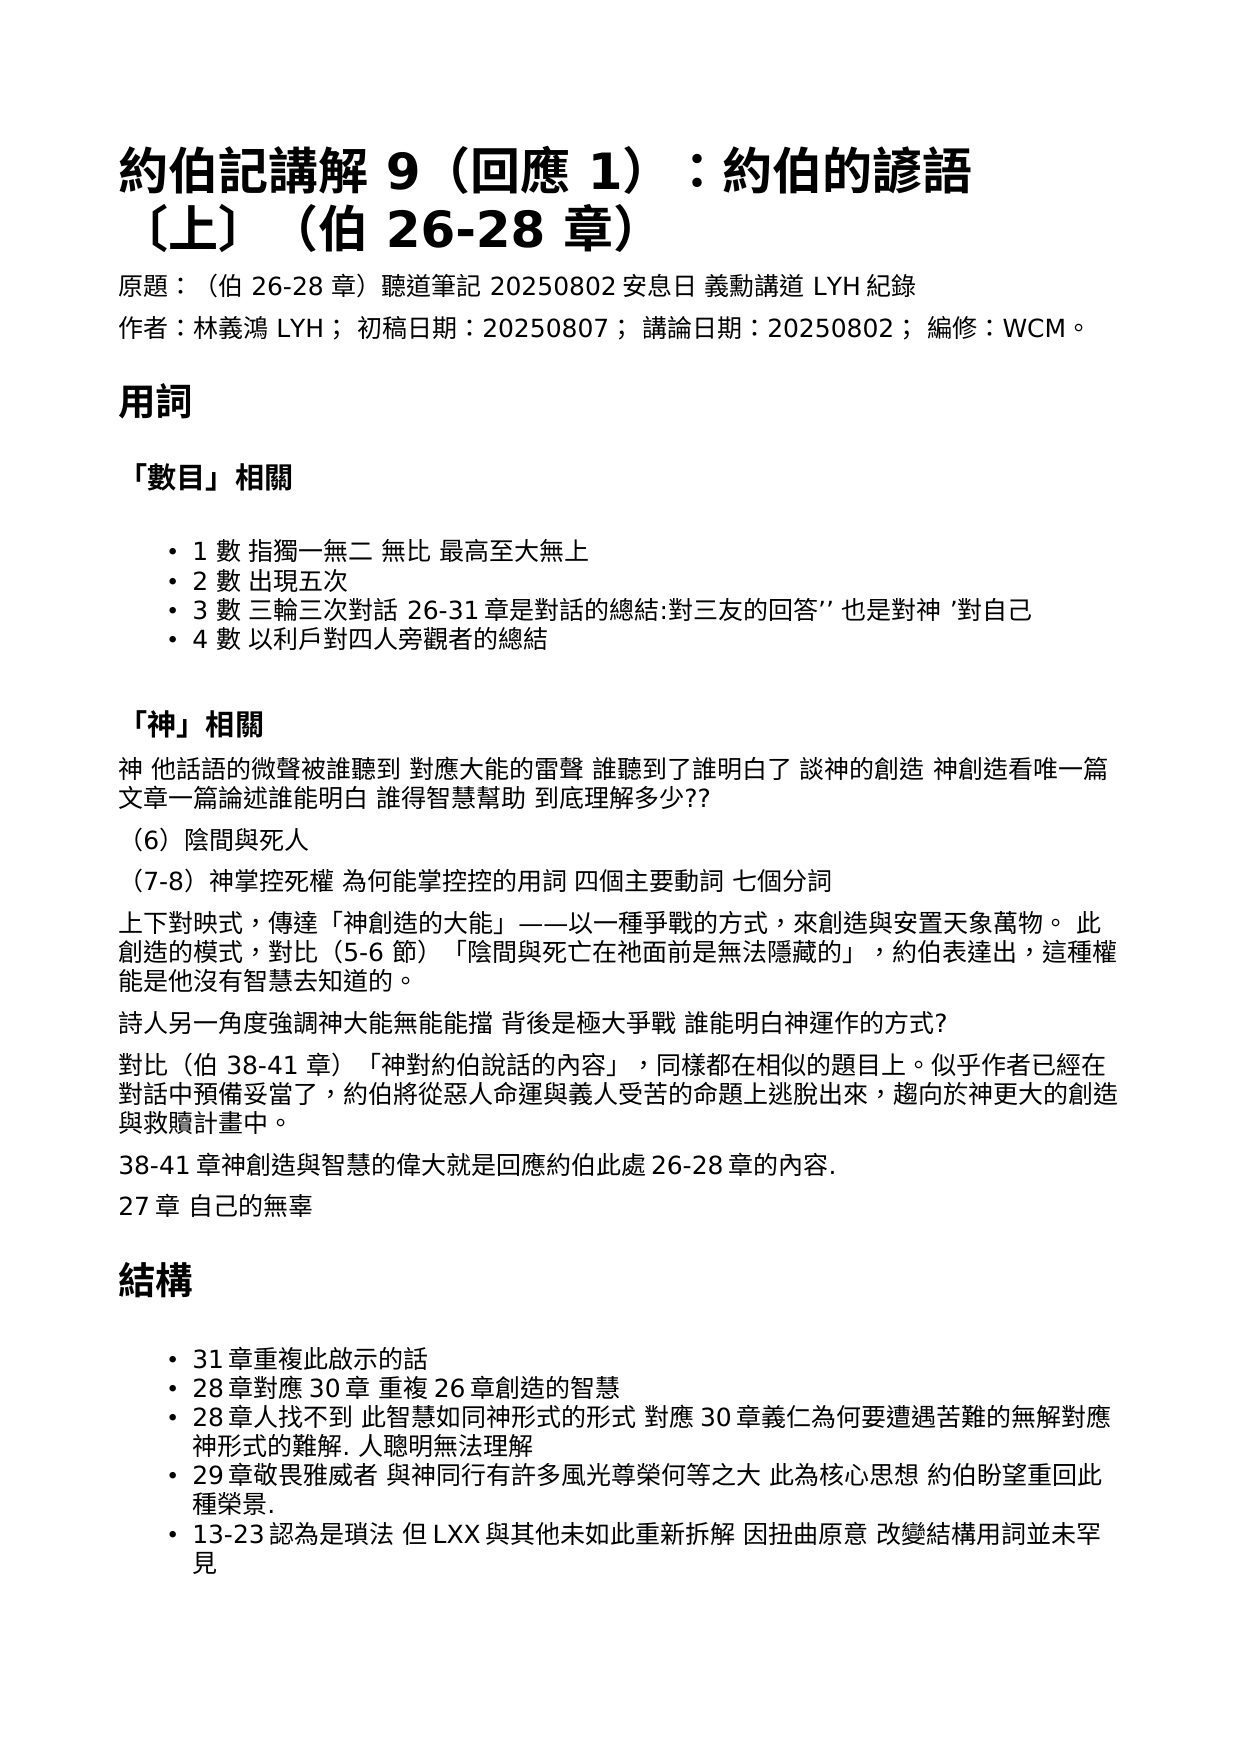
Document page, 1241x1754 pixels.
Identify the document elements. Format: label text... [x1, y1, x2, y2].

text 上下對映式，傳達「神創造的大能」——以一種爭戰的方式，來創造與安置天象萬物。 此創造的模式，對比（5-6 節）「陰間與死亡在祂面前是無法隱藏的」，約伯表達出，這種權能是他沒有智慧去知道的。 [118, 909, 1122, 997]
list 28章人找不到 此智慧如同神形式的形式 對應30章義仁為何要遭遇苦難的無解對應神形式的難解. 人聰明無法理解 [177, 1403, 1122, 1462]
list 1 數 指獨一無二 無比 最高至大無上 [177, 537, 1122, 567]
list 28章對應30章 重複26章創造的智慧 [177, 1374, 1122, 1403]
subtitle 「數目」相關 [118, 462, 1122, 496]
text （7-8）神掌控死權 為何能掌控控的用詞 四個主要動詞 七個分詞 [118, 868, 1122, 897]
list 3 數 三輪三次對話 26-31章是對話的總結:對三友的回答’’ 也是對神 ’對自己 [177, 596, 1122, 625]
text 27章 自己的無辜 [118, 1193, 1122, 1222]
text 詩人另一角度強調神大能無能能擋 背後是極大爭戰 誰能明白神運作的方式? [118, 1009, 1122, 1038]
subtitle 結構 [118, 1259, 1122, 1303]
list 4 數 以利戶對四人旁觀者的總結 [177, 625, 1122, 654]
subtitle 約伯記講解 9（回應 1）：約伯的諺語〔上〕（伯 26-28 章） [118, 143, 1122, 259]
list 2 數 出現五次 [177, 567, 1122, 596]
list 13-23認為是瑣法 但LXX與其他未如此重新拆解 因扭曲原意 改變結構用詞並未罕見 [177, 1520, 1122, 1578]
text 作者：林義鴻 LYH； 初稿日期：20250807； 講論日期：20250802； 編修：WCM。 [118, 314, 1122, 343]
list 31章重複此啟示的話 [177, 1345, 1122, 1374]
text 38-41章神創造與智慧的偉大就是回應約伯此處26-28章的內容. [118, 1151, 1122, 1180]
text 對比（伯 38-41 章）「神對約伯說話的內容」，同樣都在相似的題目上。似乎作者已經在對話中預備妥當了，約伯將從惡人命運與義人受苦的命題上逃脫出來，趨向於神更大的創造與救贖計畫中。 [118, 1051, 1122, 1138]
text 原題：（伯 26-28 章）聽道筆記 20250802安息日 義勳講道 LYH紀錄 [118, 272, 1122, 301]
text （6）陰間與死人 [118, 826, 1122, 855]
list 29章敬畏雅威者 與神同行有許多風光尊榮何等之大 此為核心思想 約伯盼望重回此種榮景. [177, 1462, 1122, 1520]
text 神 他話語的微聲被誰聽到 對應大能的雷聲 誰聽到了誰明白了 談神的創造 神創造看唯一篇文章一篇論述誰能明白 誰得智慧幫助 到底理解多少?? [118, 755, 1122, 813]
subtitle 用詞 [118, 380, 1122, 424]
subtitle 「神」相關 [118, 709, 1122, 743]
